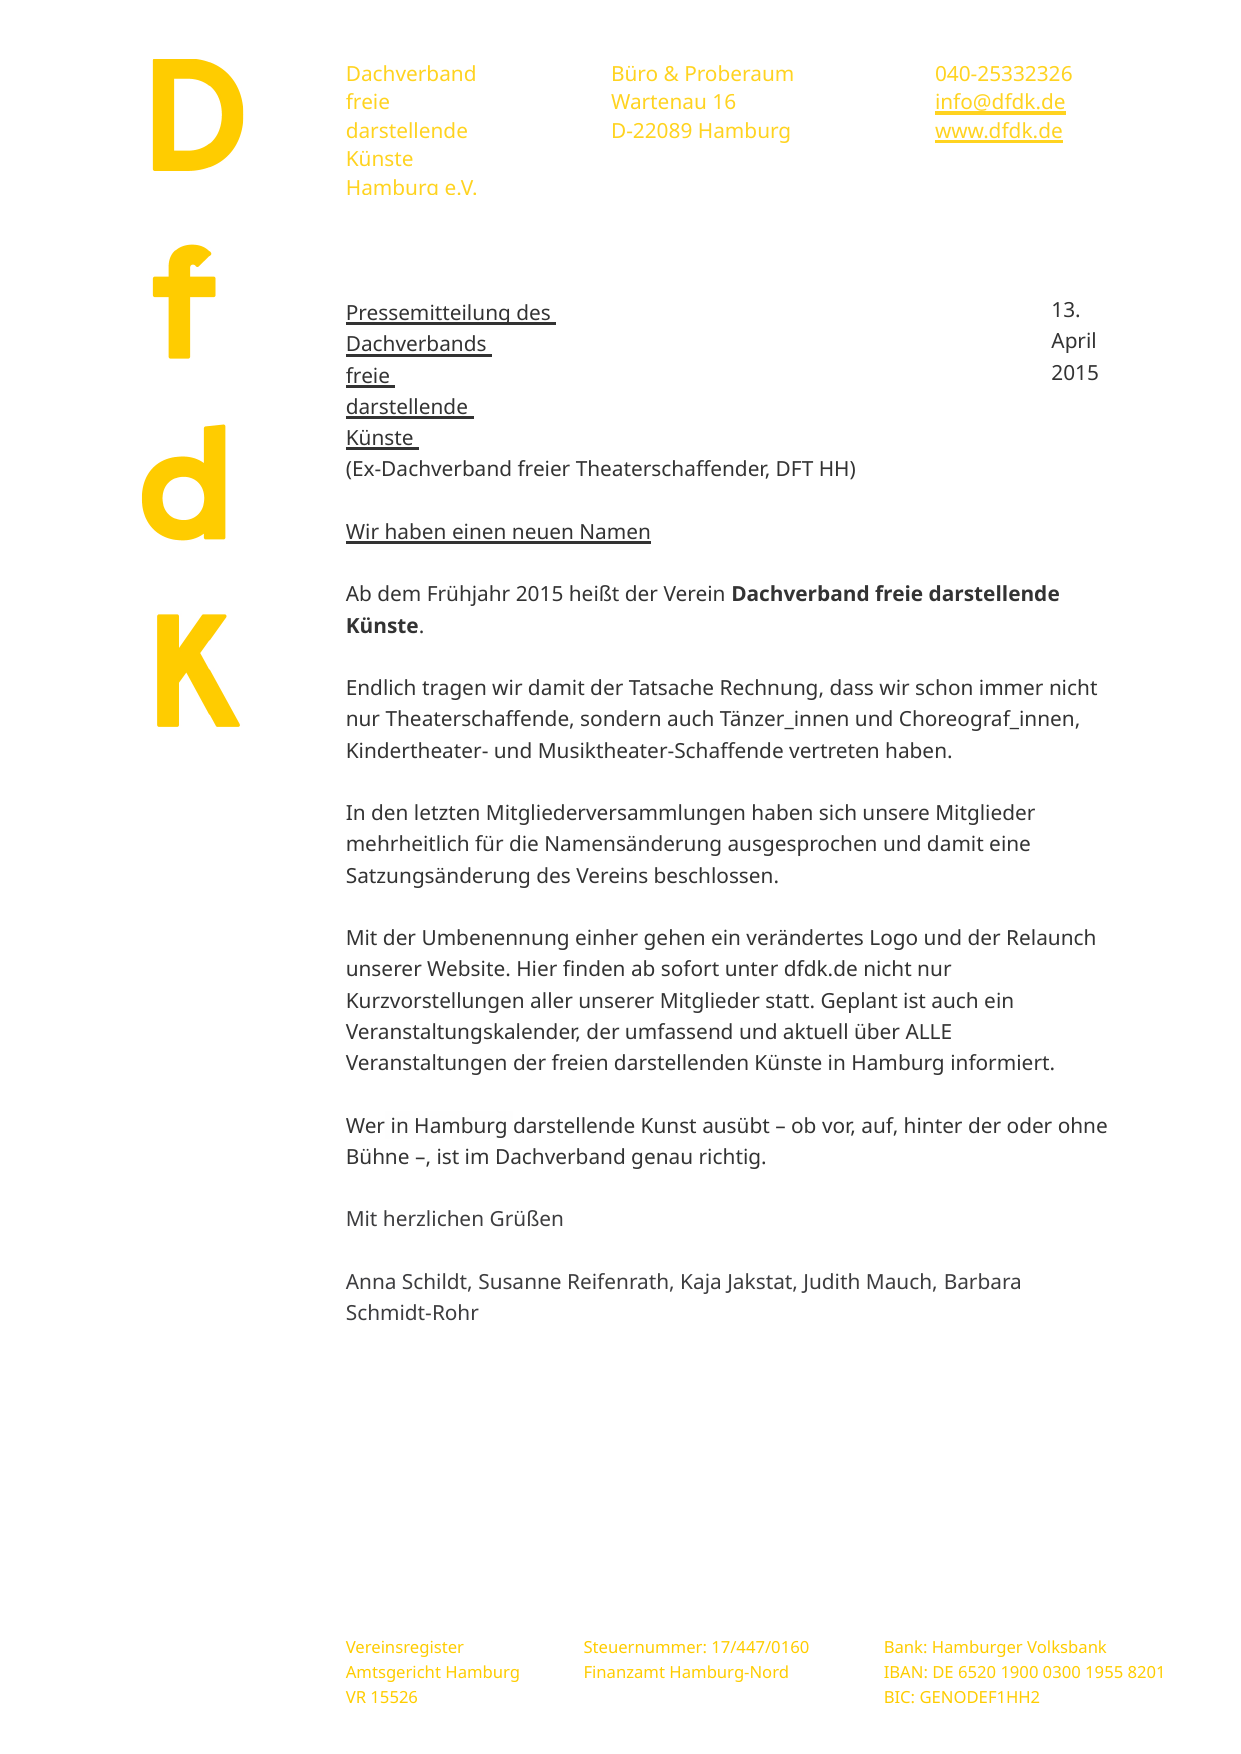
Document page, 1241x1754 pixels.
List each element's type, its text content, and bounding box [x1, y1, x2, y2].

text (Ex-Dachverband freier Theaterschaffender, DFT HH) [346, 454, 1110, 483]
text Wir haben einen neuen Namen [346, 517, 1110, 545]
text Künste [346, 423, 1110, 452]
text April [1051, 327, 1110, 355]
text darstellende [346, 392, 1051, 420]
text Dachverbands [346, 329, 1051, 358]
text In den letzten Mitgliederversammlungen haben sich unsere Mitglieder mehrheitlich für die Namensänderung ausgesprochen und damit eine Satzungsänderung des Vereins beschlossen. [346, 798, 1110, 889]
text Wer in Hamburg darstellende Kunst ausübt – ob vor, auf, hinter der oder ohne Bühne –, ist im Dachverband genau richtig. [346, 1111, 1110, 1170]
text Mit der Umbenennung einher gehen ein verändertes Logo und der Relaunch unserer Website. Hier finden ab sofort unter dfdk.de nicht nur Kurzvorstellungen aller unserer Mitglieder statt. Geplant ist auch ein Veranstaltungskalender, der umfassend und aktuell über ALLE Veranstaltungen der freien darstellenden Künste in Hamburg informiert. [346, 923, 1110, 1077]
text freie [346, 361, 1051, 389]
text Pressemitteilung des [346, 298, 1051, 327]
text Anna Schildt, Susanne Reifenrath, Kaja Jakstat, Judith Mauch, Barbara Schmidt-Rohr [346, 1267, 1110, 1327]
text 2015 [1051, 358, 1110, 386]
text Endlich tragen wir damit der Tatsache Rechnung, dass wir schon immer nicht nur Theaterschaffende, sondern auch Tänzer_innen und Choreograf_innen, Kindertheater- und Musiktheater-Schaffende vertreten haben. [346, 673, 1110, 764]
text 13. [1051, 295, 1110, 324]
picture [141, 59, 244, 727]
text Ab dem Frühjahr 2015 heißt der Verein Dachverband freie darstellende Künste. [346, 579, 1110, 639]
text Mit herzlichen Grüßen [346, 1204, 1110, 1233]
